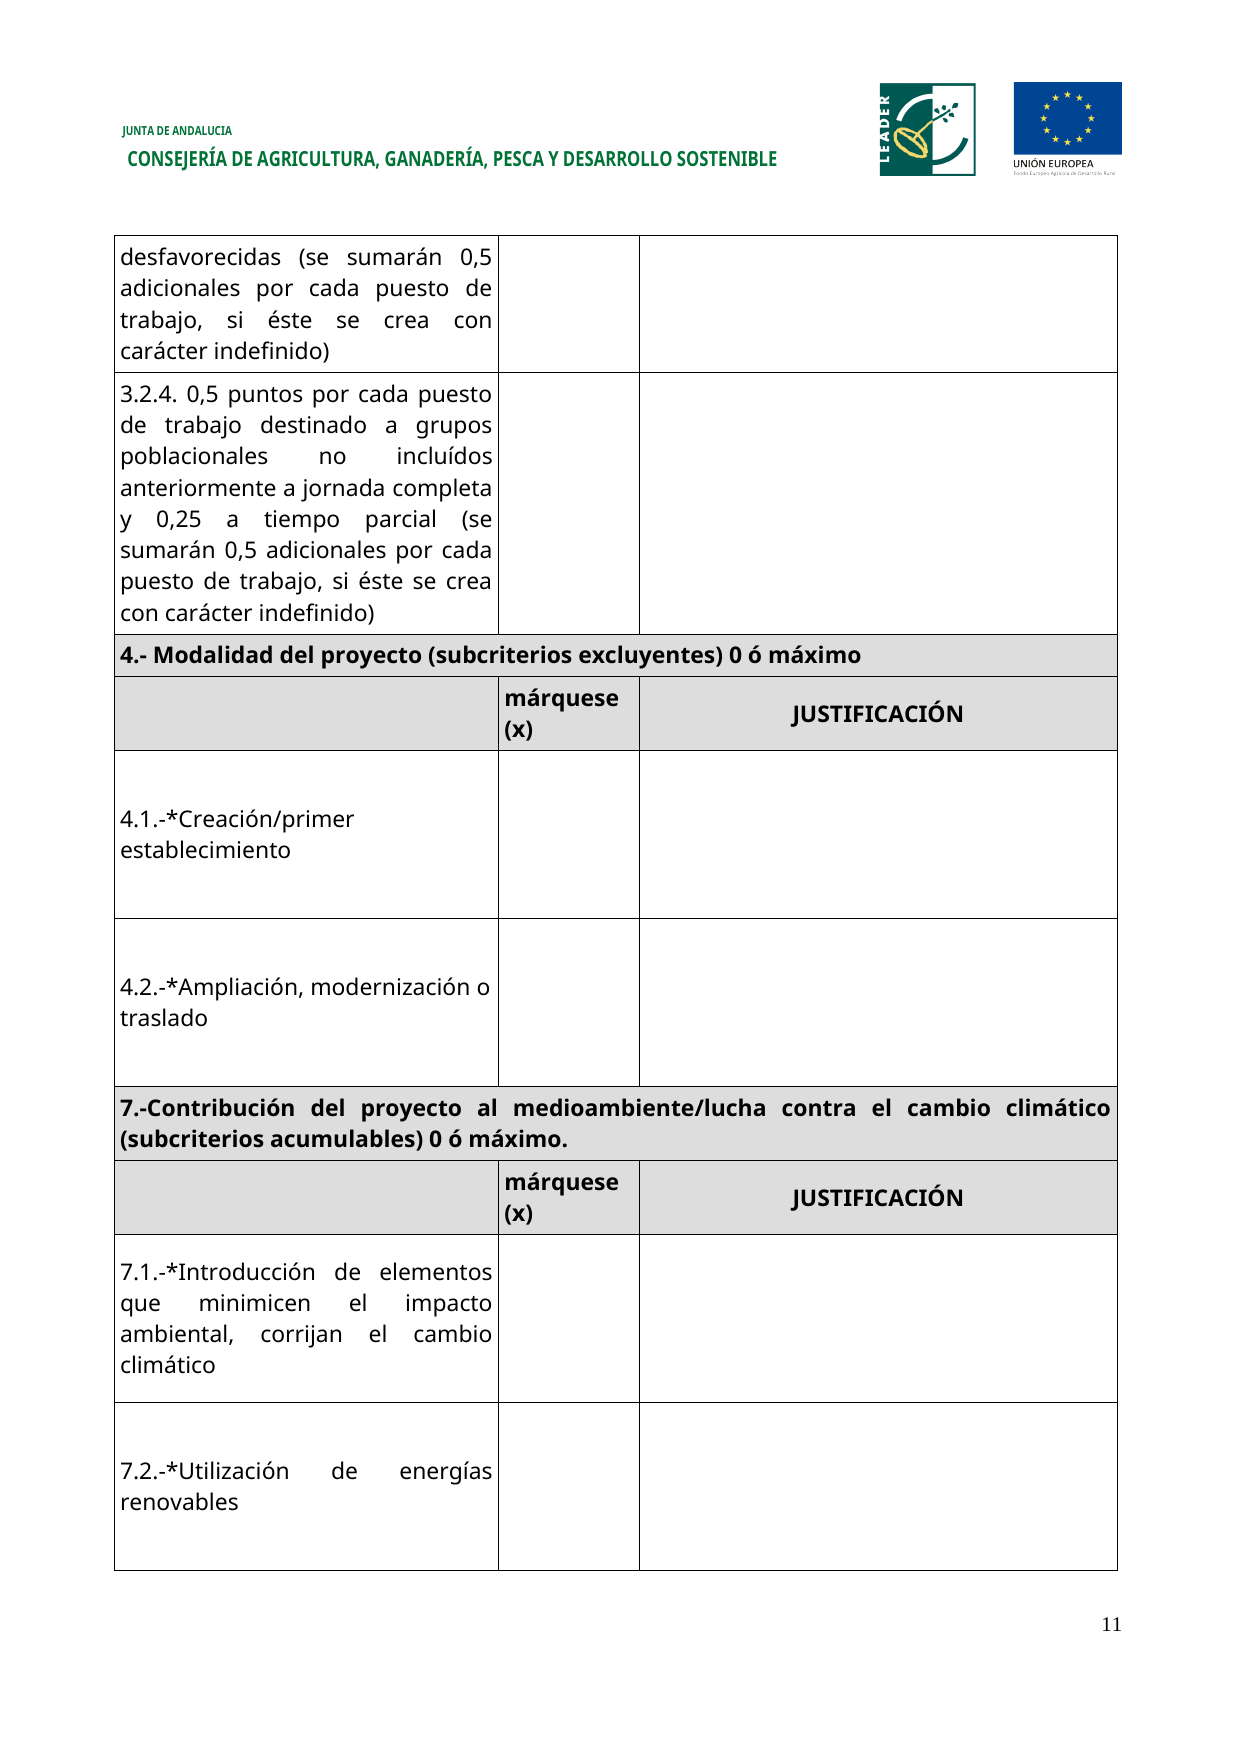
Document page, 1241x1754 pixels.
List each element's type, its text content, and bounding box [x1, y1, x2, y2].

table_cell 7.1.-*Introducción de elementos que minimicen el impacto ambiental, corrijan el cambio climático [115, 1235, 498, 1402]
table_cell 3.2.4. 0,5 puntos por cada puesto de trabajo destinado a grupos poblacionales no incluídos anteriormente a jornada completa y 0,25 a tiempo parcial (se sumarán 0,5 adicionales por cada puesto de trabajo, si éste se crea con carácter indefinido) [115, 373, 498, 633]
table_cell JUSTIFICACIÓN [640, 1161, 1117, 1234]
table_cell 7.-Contribución del proyecto al medioambiente/lucha contra el cambio climático (subcriterios acumulables) 0 ó máximo. [115, 1087, 1117, 1160]
table_cell [640, 1235, 1117, 1402]
table_cell desfavorecidas (se sumarán 0,5 adicionales por cada puesto de trabajo, si éste se crea con carácter indefinido) [115, 236, 498, 372]
table_cell 4.2.-*Ampliación, modernización o traslado [115, 919, 498, 1086]
table_cell [115, 1161, 498, 1234]
table_cell [499, 1403, 639, 1570]
table_cell [499, 236, 639, 372]
table_cell [499, 373, 639, 633]
table_cell 7.2.-*Utilización de energías renovables [115, 1403, 498, 1570]
table_cell márquese (x) [499, 677, 639, 750]
table_cell [640, 373, 1117, 633]
table_cell 4.1.-*Creación/primer establecimiento [115, 751, 498, 918]
table_cell 4.- Modalidad del proyecto (subcriterios excluyentes) 0 ó máximo [115, 635, 1117, 676]
table_cell [640, 236, 1117, 372]
table_cell [640, 751, 1117, 918]
table_cell márquese (x) [499, 1161, 639, 1234]
table_cell [499, 1235, 639, 1402]
table_cell [640, 1403, 1117, 1570]
table_cell [499, 919, 639, 1086]
table_cell [640, 919, 1117, 1086]
table_cell JUSTIFICACIÓN [640, 677, 1117, 750]
table_cell [499, 751, 639, 918]
table_cell [115, 677, 498, 750]
picture [1013, 82, 1122, 176]
